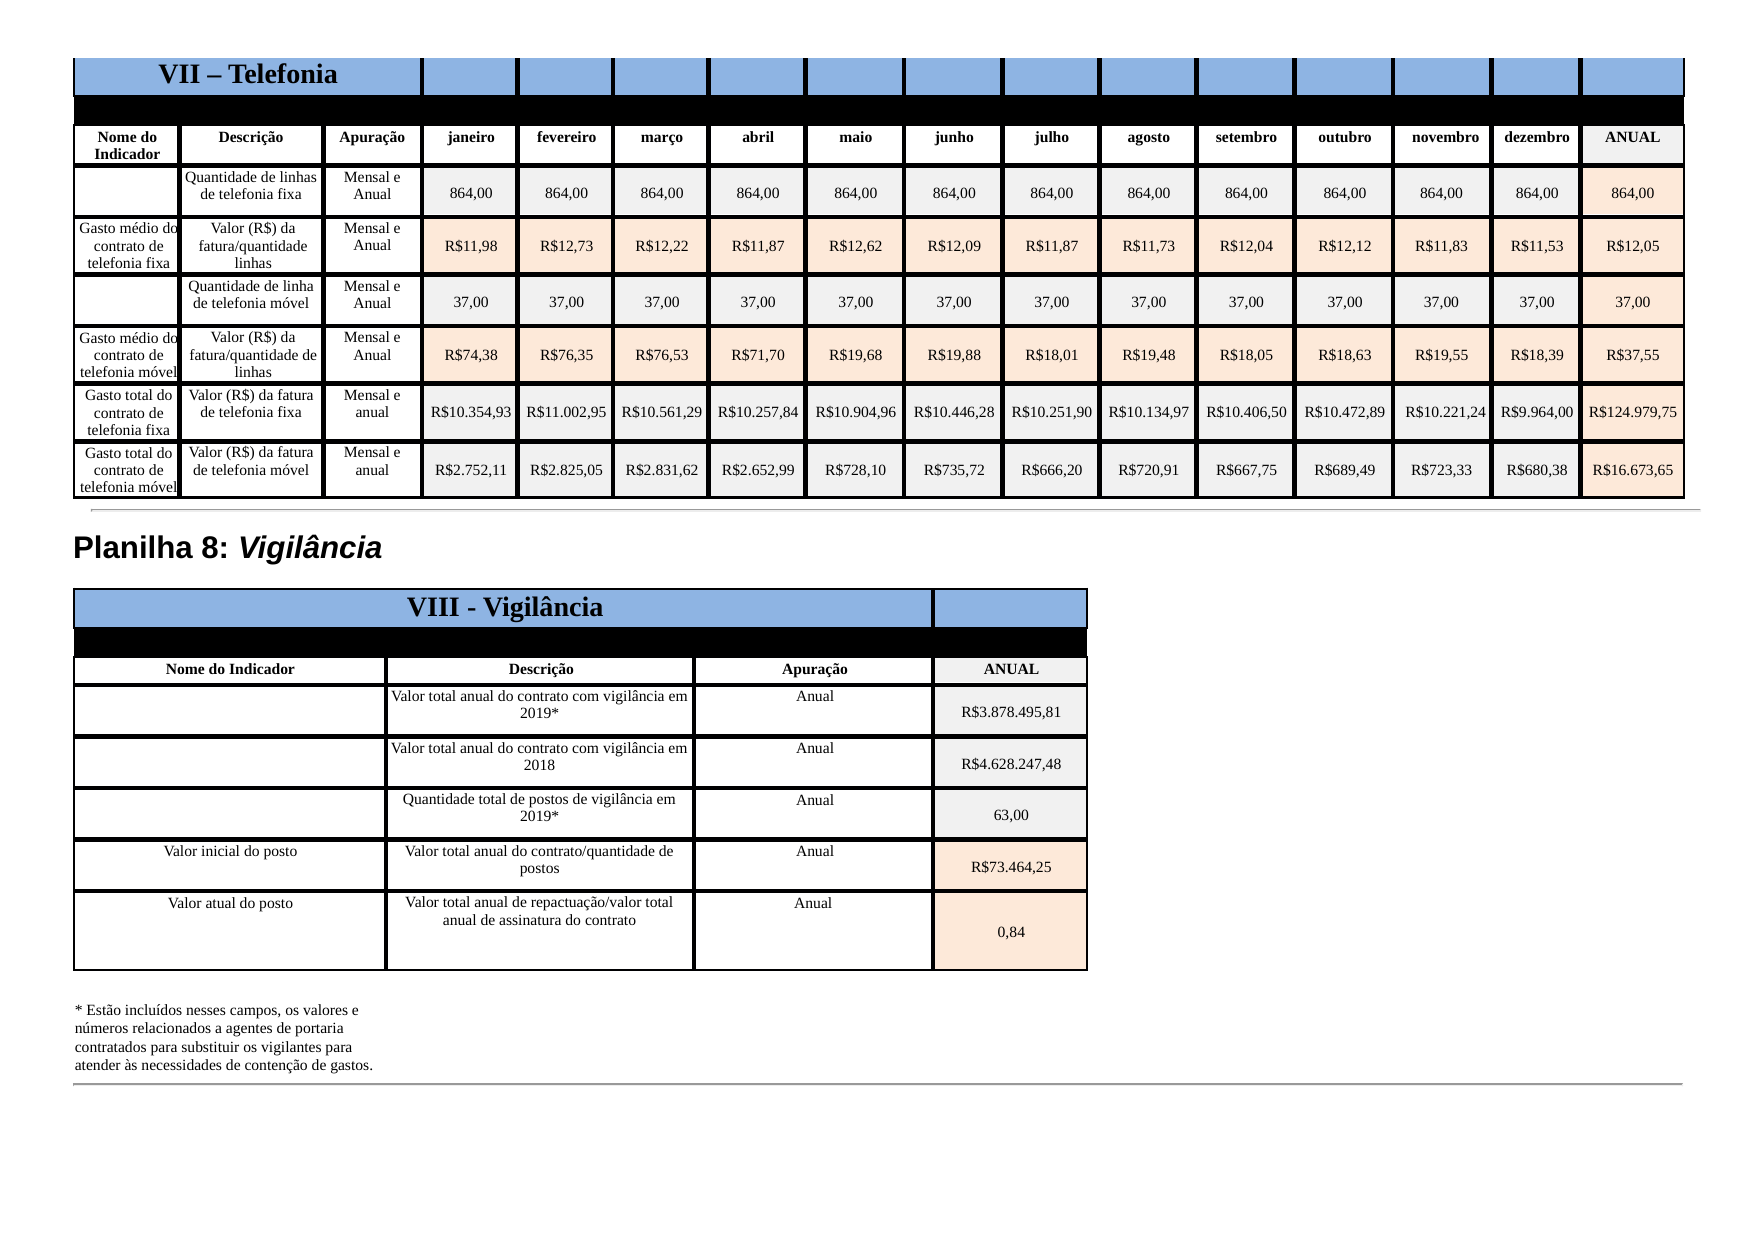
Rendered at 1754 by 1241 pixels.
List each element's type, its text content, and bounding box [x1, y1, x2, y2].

table_header [1583, 58, 1683, 95]
table_cell R$19,48 [1102, 328, 1194, 381]
table_cell 864,00 [424, 168, 515, 214]
table_cell 37,00 [520, 277, 611, 324]
table_cell Gasto total do contrato de telefonia fixa [75, 386, 177, 439]
table_cell junho [906, 126, 1000, 163]
table_cell [74, 629, 1087, 656]
table_cell R$76,35 [520, 328, 611, 381]
table_cell Valor atual do posto [75, 893, 384, 969]
table_cell março [615, 126, 706, 163]
table_cell Mensal e Anual [326, 219, 420, 272]
table_header [615, 58, 706, 95]
table_cell R$11,98 [424, 219, 515, 272]
table_cell R$680,38 [1494, 444, 1578, 496]
table_cell 37,00 [711, 277, 803, 324]
table_cell 864,00 [808, 168, 902, 214]
table_cell Anual [696, 687, 931, 734]
text contratados para substituir os vigilantes para [74, 1039, 1696, 1056]
table_cell R$10.257,84 [711, 386, 803, 439]
table_cell R$728,10 [808, 444, 902, 496]
table_cell Mensal e anual [326, 386, 420, 439]
text * Estão incluídos nesses campos, os valores e números relacionados a agentes de portaria [74, 1002, 361, 1036]
table_cell Descrição [182, 126, 321, 163]
table_cell 864,00 [1395, 168, 1489, 214]
table_cell 63,00 [935, 790, 1086, 837]
table_cell R$667,75 [1199, 444, 1292, 496]
table_cell R$10.406,50 [1199, 386, 1292, 439]
table_cell 864,00 [615, 168, 706, 214]
table_cell Apuração [696, 658, 931, 682]
table_cell R$12,62 [808, 219, 902, 272]
table_cell R$720,91 [1102, 444, 1194, 496]
table_cell R$19,68 [808, 328, 902, 381]
table_cell 864,00 [1005, 168, 1097, 214]
table_cell R$723,33 [1395, 444, 1489, 496]
table_cell Gasto médio do contrato de telefonia fixa [75, 219, 177, 272]
table_header [1297, 58, 1391, 95]
table_cell Gasto total do contrato de telefonia móvel [75, 444, 177, 496]
table_cell R$71,70 [711, 328, 803, 381]
table_cell R$10.446,28 [906, 386, 1000, 439]
table_cell R$2.825,05 [520, 444, 611, 496]
table_cell R$18,63 [1297, 328, 1391, 381]
table_cell janeiro [424, 126, 515, 163]
table_cell Quantidade de linhas de telefonia fixa [182, 168, 321, 214]
table_cell 37,00 [1199, 277, 1292, 324]
table_cell Valor (R$) da fatura/quantidade linhas [182, 219, 321, 272]
table_cell ANUAL [935, 658, 1086, 682]
table_cell Valor (R$) da fatura de telefonia fixa [182, 386, 321, 439]
table_cell abril [711, 126, 803, 163]
table_cell [74, 97, 1684, 124]
table_cell R$12,05 [1583, 219, 1683, 272]
table_cell dezembro [1494, 126, 1578, 163]
table_cell R$11.002,95 [520, 386, 611, 439]
table_cell R$18,39 [1494, 328, 1578, 381]
table_cell R$73.464,25 [935, 842, 1086, 889]
table_header [1102, 58, 1194, 95]
table_cell R$11,87 [1005, 219, 1097, 272]
table_cell 864,00 [711, 168, 803, 214]
table_cell 864,00 [906, 168, 1000, 214]
table_cell Anual [696, 790, 931, 837]
table_cell 0,84 [935, 893, 1086, 969]
table_cell R$2.831,62 [615, 444, 706, 496]
table_cell R$74,38 [424, 328, 515, 381]
table_cell R$12,22 [615, 219, 706, 272]
table_cell 37,00 [1583, 277, 1683, 324]
table_cell R$12,04 [1199, 219, 1292, 272]
table_cell Anual [696, 842, 931, 889]
table_cell R$9.964,00 [1494, 386, 1578, 439]
table_cell R$19,55 [1395, 328, 1489, 381]
table_header VIII - Vigilância [75, 590, 931, 627]
table_cell julho [1005, 126, 1097, 163]
table_cell R$11,53 [1494, 219, 1578, 272]
table_cell Nome do Indicador [75, 126, 177, 163]
table_cell Mensal e anual [326, 444, 420, 496]
table_cell 864,00 [520, 168, 611, 214]
table_cell 37,00 [1494, 277, 1578, 324]
table_cell maio [808, 126, 902, 163]
table_cell Quantidade total de postos de vigilância em 2019* [388, 790, 692, 837]
table_header [1494, 58, 1578, 95]
table_cell R$2.752,11 [424, 444, 515, 496]
table_cell Mensal e Anual [326, 277, 420, 324]
table_cell Valor total anual do contrato com vigilância em 2019* [388, 687, 692, 734]
table_cell [75, 277, 177, 324]
table_cell 37,00 [1005, 277, 1097, 324]
table_cell Valor inicial do posto [75, 842, 384, 889]
table_cell R$10.354,93 [424, 386, 515, 439]
table_cell 37,00 [424, 277, 515, 324]
table_cell 37,00 [808, 277, 902, 324]
table_cell R$12,73 [520, 219, 611, 272]
table_cell [75, 687, 384, 734]
table_header [935, 590, 1086, 627]
table_cell 864,00 [1583, 168, 1683, 214]
table_header [808, 58, 902, 95]
text Planilha 8: Vigilância [73, 529, 1696, 565]
table_cell 37,00 [1102, 277, 1194, 324]
table_cell Valor (R$) da fatura/quantidade de linhas [182, 328, 321, 381]
table_cell Mensal e Anual [326, 328, 420, 381]
table_cell 864,00 [1297, 168, 1391, 214]
table_cell R$11,87 [711, 219, 803, 272]
table_cell Anual [696, 893, 931, 969]
table_cell 37,00 [906, 277, 1000, 324]
table_cell 864,00 [1494, 168, 1578, 214]
table_cell setembro [1199, 126, 1292, 163]
table_cell outubro [1297, 126, 1391, 163]
table_cell Mensal e Anual [326, 168, 420, 214]
table_cell Valor total anual do contrato/quantidade de postos [388, 842, 692, 889]
table_header [711, 58, 803, 95]
table_header [424, 58, 515, 95]
table_cell Valor (R$) da fatura de telefonia móvel [182, 444, 321, 496]
table_cell 37,00 [1297, 277, 1391, 324]
table_cell R$19,88 [906, 328, 1000, 381]
table_cell Valor total anual do contrato com vigilância em 2018 [388, 739, 692, 786]
table_cell R$11,73 [1102, 219, 1194, 272]
table_cell R$3.878.495,81 [935, 687, 1086, 734]
table_cell R$10.221,24 [1395, 386, 1489, 439]
table_cell Apuração [326, 126, 420, 163]
table_cell 37,00 [615, 277, 706, 324]
table_header [520, 58, 611, 95]
table_cell novembro [1395, 126, 1489, 163]
table_cell fevereiro [520, 126, 611, 163]
table_header [1395, 58, 1489, 95]
table_cell R$4.628.247,48 [935, 739, 1086, 786]
table_cell ANUAL [1583, 126, 1683, 163]
table_header [1199, 58, 1292, 95]
table_cell R$18,01 [1005, 328, 1097, 381]
table_cell R$10.561,29 [615, 386, 706, 439]
table_cell R$10.472,89 [1297, 386, 1391, 439]
table_cell R$76,53 [615, 328, 706, 381]
table_cell R$10.904,96 [808, 386, 902, 439]
table_cell [75, 790, 384, 837]
table_header [1005, 58, 1097, 95]
table_cell agosto [1102, 126, 1194, 163]
text atender às necessidades de contenção de gastos. [74, 1056, 1696, 1074]
table_cell Nome do Indicador [75, 658, 384, 682]
table_cell 864,00 [1102, 168, 1194, 214]
table_cell R$10.134,97 [1102, 386, 1194, 439]
table_cell Gasto médio do contrato de telefonia móvel [75, 328, 177, 381]
table_cell R$666,20 [1005, 444, 1097, 496]
table_cell R$16.673,65 [1583, 444, 1683, 496]
table_header VII – Telefonia [75, 58, 420, 95]
table_cell Anual [696, 739, 931, 786]
table_cell R$12,12 [1297, 219, 1391, 272]
table_cell Quantidade de linha de telefonia móvel [182, 277, 321, 324]
table_cell R$11,83 [1395, 219, 1489, 272]
table_cell 864,00 [1199, 168, 1292, 214]
table_cell R$10.251,90 [1005, 386, 1097, 439]
table_cell [75, 739, 384, 786]
table_cell R$2.652,99 [711, 444, 803, 496]
table_cell R$124.979,75 [1583, 386, 1683, 439]
table_cell R$12,09 [906, 219, 1000, 272]
table_cell Valor total anual de repactuação/valor total anual de assinatura do contrato [388, 893, 692, 969]
table_cell R$735,72 [906, 444, 1000, 496]
table_cell R$37,55 [1583, 328, 1683, 381]
table_header [906, 58, 1000, 95]
table_cell [75, 168, 177, 214]
table_cell R$18,05 [1199, 328, 1292, 381]
table_cell R$689,49 [1297, 444, 1391, 496]
table_cell 37,00 [1395, 277, 1489, 324]
table_cell Descrição [388, 658, 692, 682]
